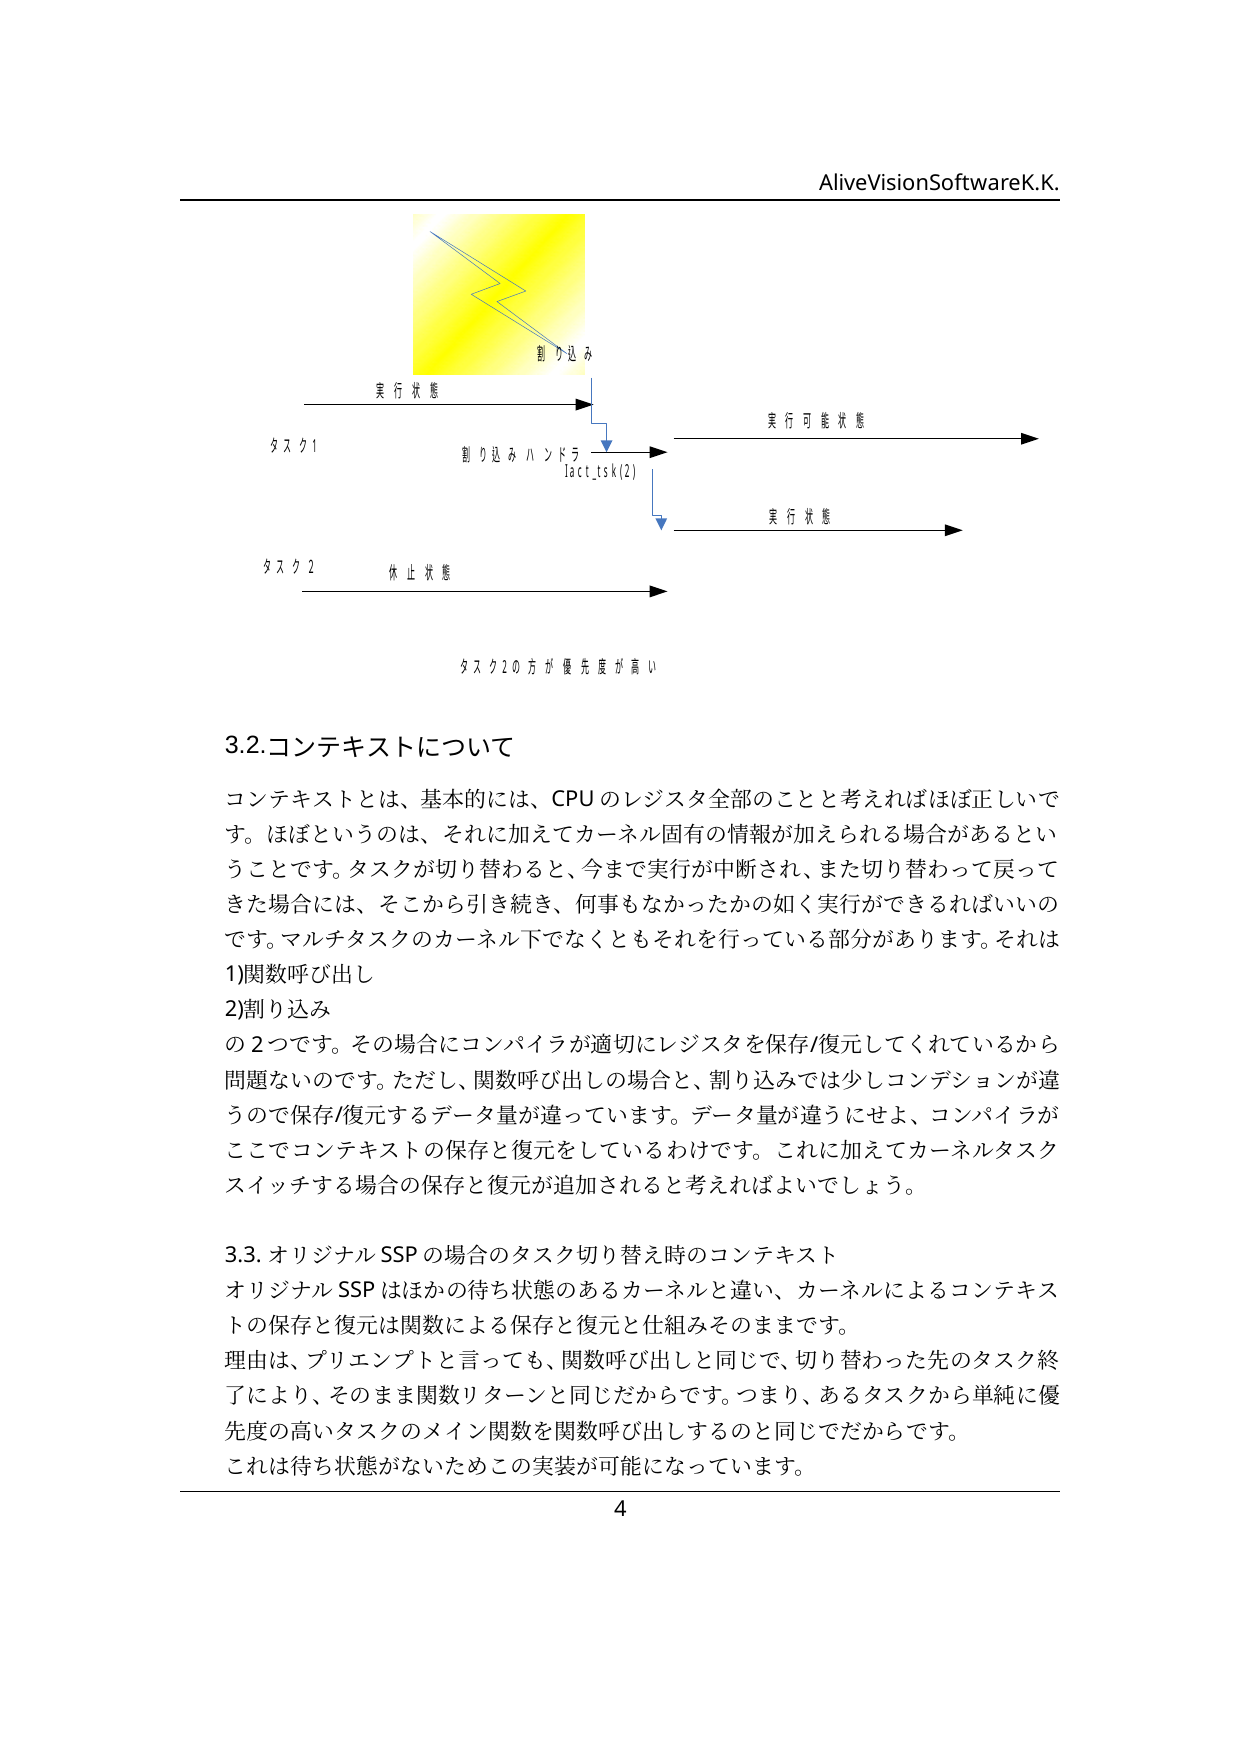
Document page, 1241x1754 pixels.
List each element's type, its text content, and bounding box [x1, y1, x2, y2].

list 理由は、プリエンプトと言っても、関数呼び出しと同じで、切り替わった先のタスク終了により、そのまま関数リターンと同じだからです。つまり、あるタスクから単純に優先度の高いタスクのメイン関数を関数呼び出しするのと同じでだからです。 [180, 1338, 1060, 1443]
list これは待ち状態がないためこの実装が可能になっています。 [180, 1443, 1060, 1478]
list 1)関数呼び出し [180, 952, 1060, 987]
list コンテキストとは、基本的には、CPUのレジスタ全部のことと考えればほぼ正しいです。ほぼというのは、それに加えてカーネル固有の情報が加えられる場合があるということです。タスクが切り替わると、今まで実行が中断され、また切り替わって戻ってきた場合には、そこから引き続き、何事もなかったかの如く実行ができるればいいのです。マルチタスクのカーネル下でなくともそれを行っている部分があります。それは [180, 776, 1060, 952]
list オリジナルSSPはほかの待ち状態のあるカーネルと違い、カーネルによるコンテキストの保存と復元は関数による保存と復元と仕組みそのままです。 [180, 1268, 1060, 1338]
subtitle 3.2.コンテキストについて [180, 214, 1060, 776]
list 問題ないのです。ただし、関数呼び出しの場合と、割り込みでは少しコンデションが違うので保存/復元するデータ量が違っています。データ量が違うにせよ、コンパイラがここでコンテキストの保存と復元をしているわけです。これに加えてカーネルタスクスイッチする場合の保存と復元が追加されると考えればよいでしょう。 [180, 1057, 1060, 1197]
list の2つです。その場合にコンパイラが適切にレジスタを保存/復元してくれているから [180, 1022, 1060, 1057]
list 3.3. オリジナルSSPの場合のタスク切り替え時のコンテキスト [180, 1233, 1060, 1268]
list 2)割り込み [180, 987, 1060, 1022]
